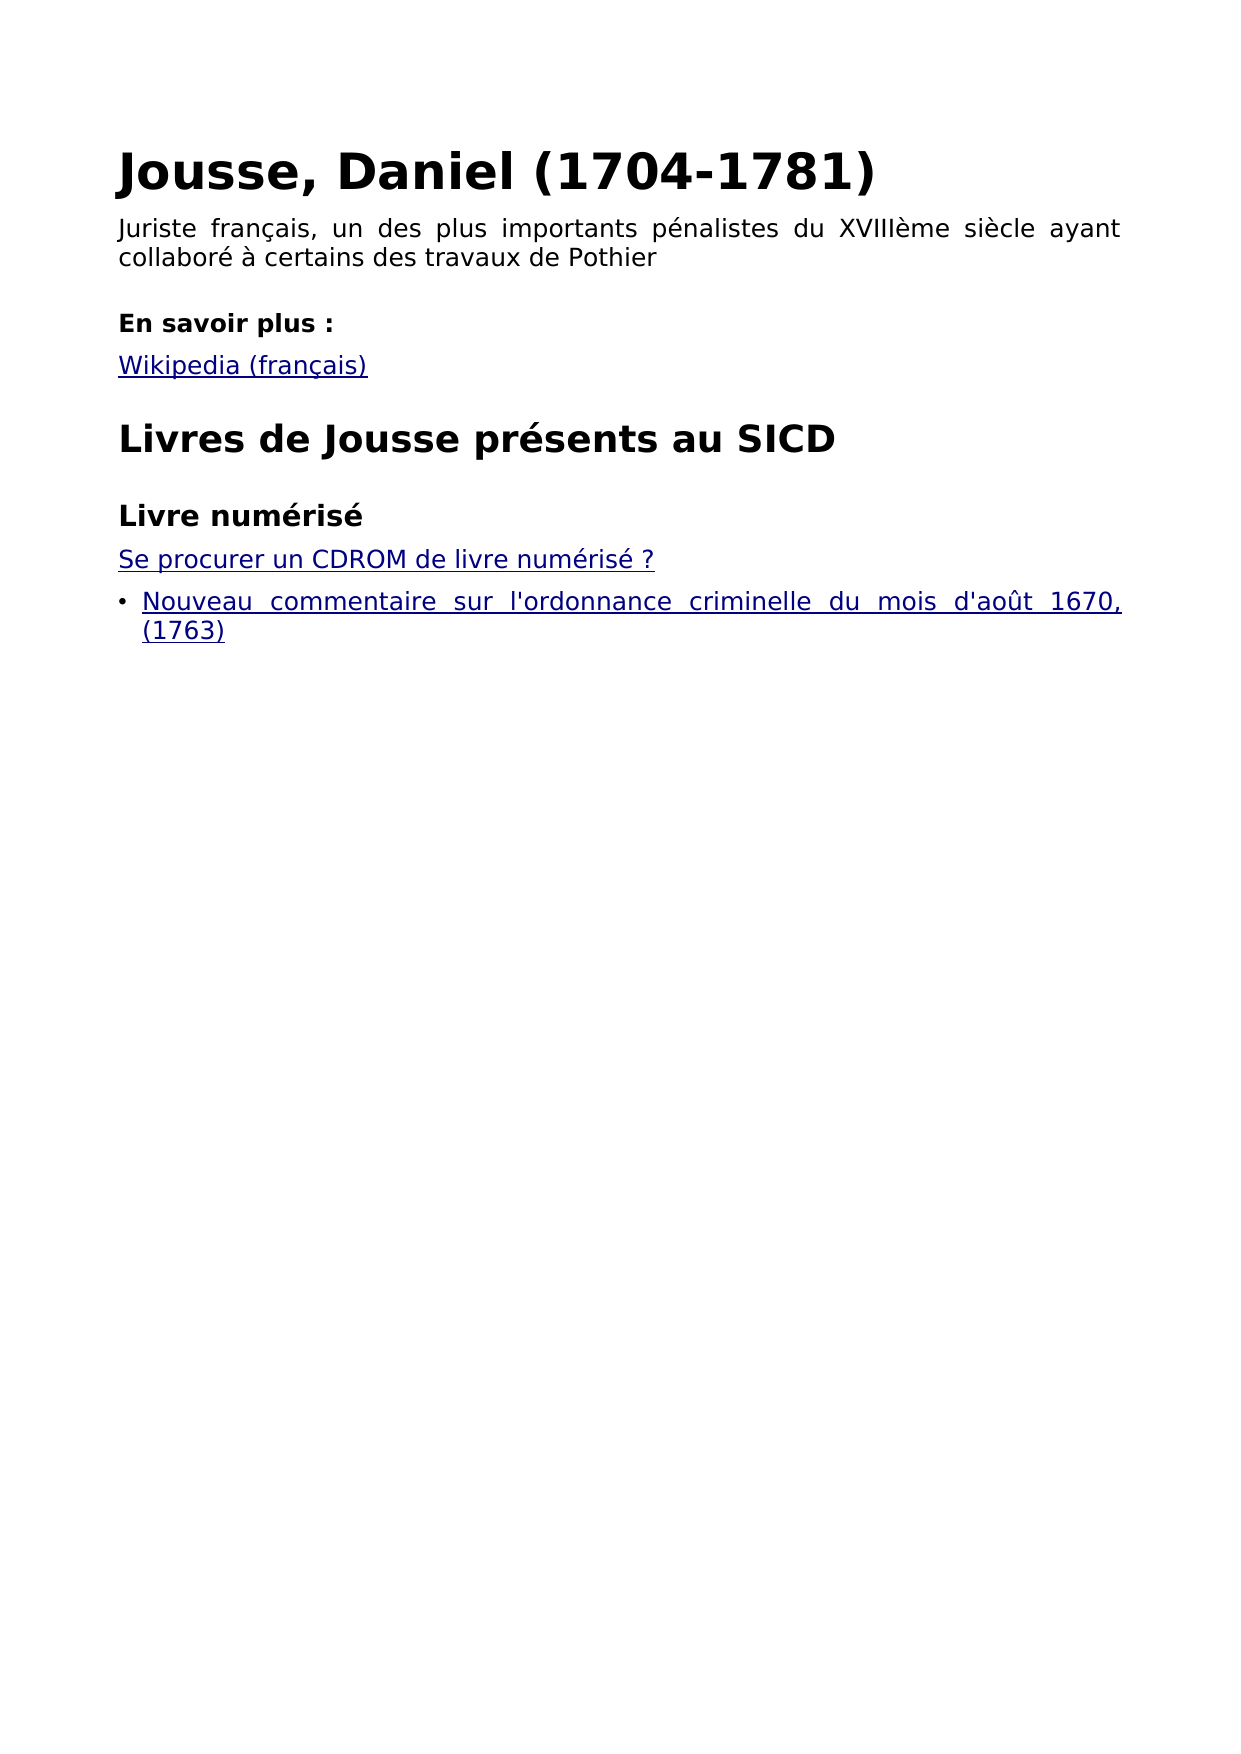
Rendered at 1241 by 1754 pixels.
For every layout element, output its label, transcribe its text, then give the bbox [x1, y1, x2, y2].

subtitle Livre numérisé [118, 499, 1122, 533]
text Wikipedia (français) [118, 351, 1122, 381]
text Juriste français, un des plus importants pénalistes du XVIIIème siècle ayant collaboré à certains des travaux de Pothier [118, 214, 1122, 272]
list Nouveau commentaire sur l'ordonnance criminelle du mois d'août 1670, (1763) [118, 587, 1122, 646]
text Se procurer un CDROM de livre numérisé ? [118, 546, 1122, 575]
subtitle En savoir plus : [118, 310, 1122, 339]
subtitle Jousse, Daniel (1704-1781) [118, 143, 1122, 201]
subtitle Livres de Jousse présents au SICD [118, 418, 1122, 462]
